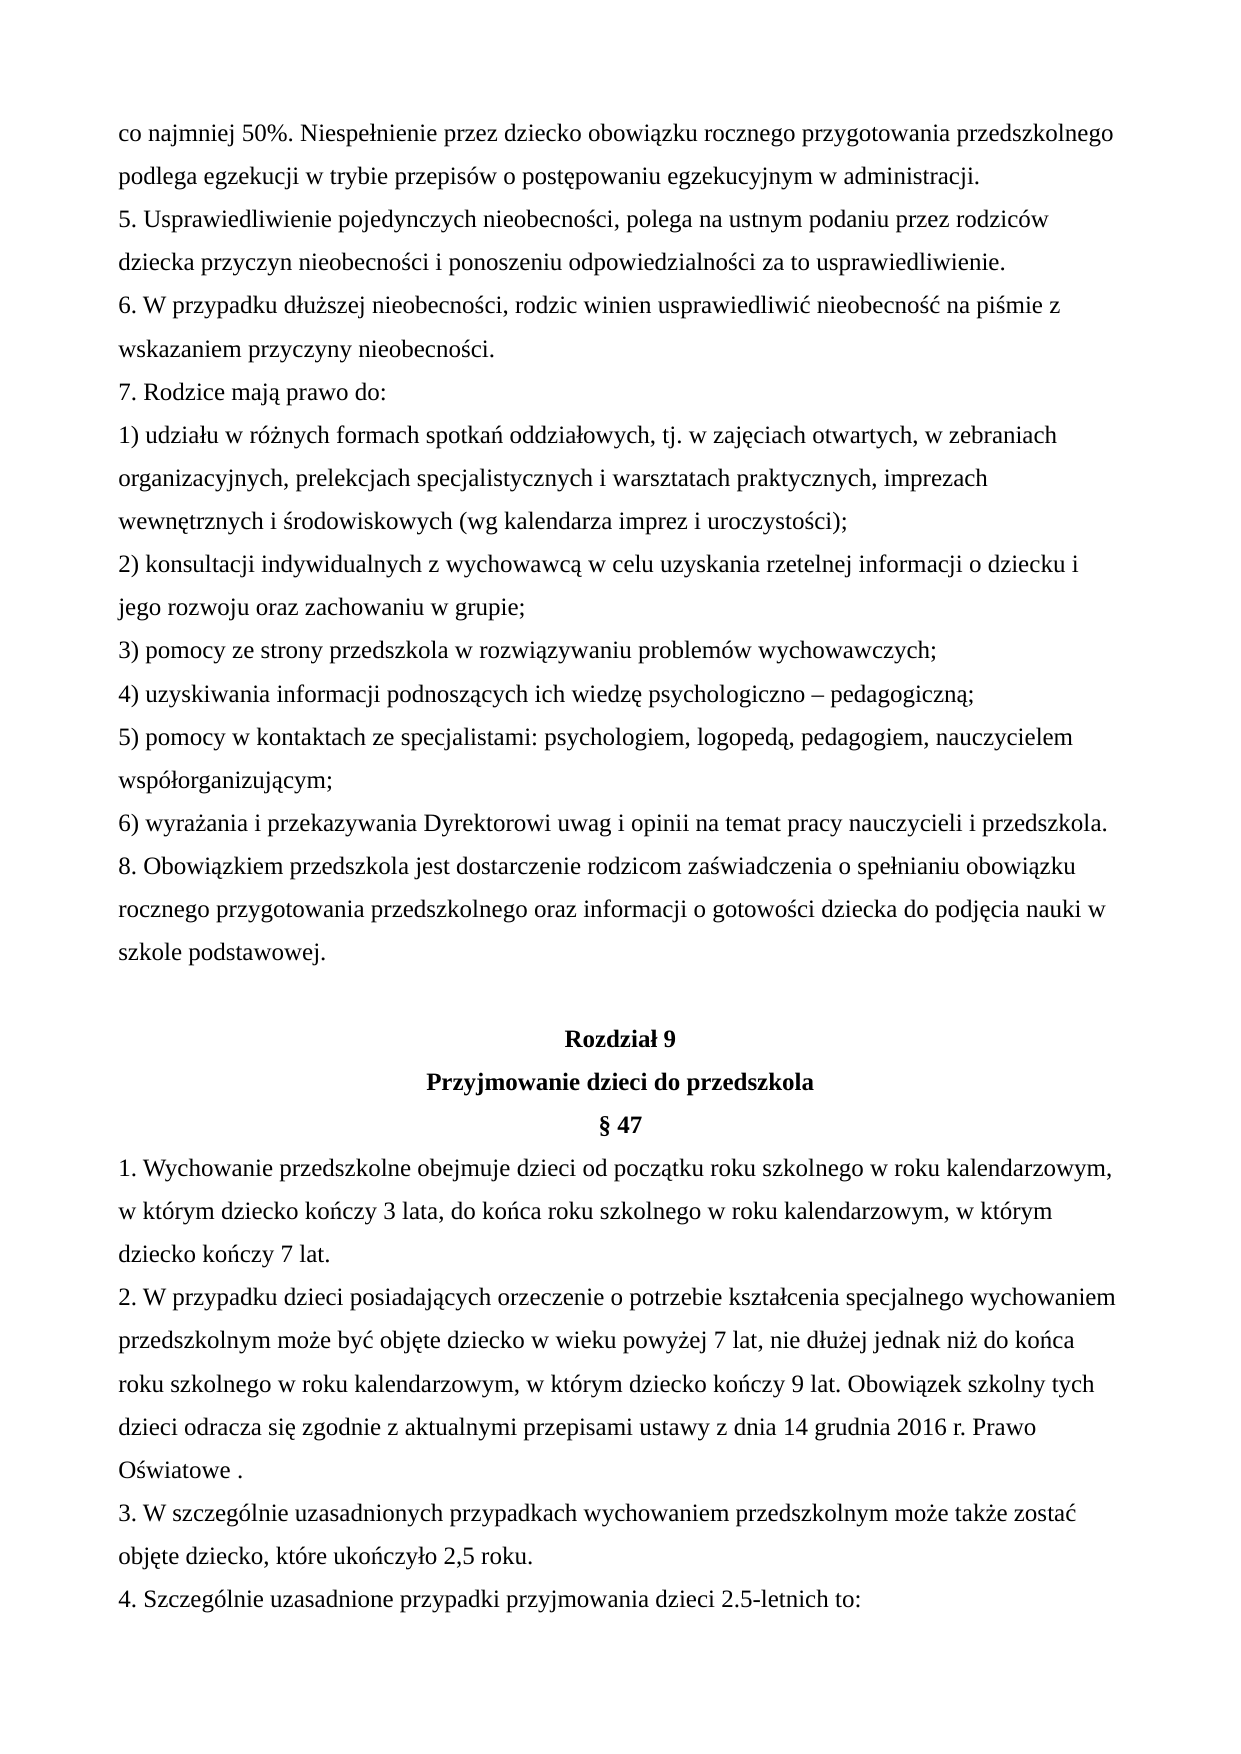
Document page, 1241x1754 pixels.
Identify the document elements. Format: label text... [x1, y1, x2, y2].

text 4. Szczególnie uzasadnione przypadki przyjmowania dzieci 2.5-letnich to: [118, 1584, 1122, 1613]
text 1. Wychowanie przedszkolne obejmuje dzieci od początku roku szkolnego w roku kalendarzowym, w którym dziecko kończy 3 lata, do końca roku szkolnego w roku kalendarzowym, w którym dziecko kończy 7 lat. [118, 1153, 1122, 1268]
text Przyjmowanie dzieci do przedszkola [118, 1067, 1122, 1096]
text 2) konsultacji indywidualnych z wychowawcą w celu uzyskania rzetelnej informacji o dziecku i jego rozwoju oraz zachowaniu w grupie; [118, 549, 1122, 621]
text 3. W szczególnie uzasadnionych przypadkach wychowaniem przedszkolnym może także zostać objęte dziecko, które ukończyło 2,5 roku. [118, 1498, 1122, 1570]
text 5. Usprawiedliwienie pojedynczych nieobecności, polega na ustnym podaniu przez rodziców dziecka przyczyn nieobecności i ponoszeniu odpowiedzialności za to usprawiedliwienie. [118, 204, 1122, 276]
text 7. Rodzice mają prawo do: [118, 377, 1122, 406]
text 2. W przypadku dzieci posiadających orzeczenie o potrzebie kształcenia specjalnego wychowaniem przedszkolnym może być objęte dziecko w wieku powyżej 7 lat, nie dłużej jednak niż do końca roku szkolnego w roku kalendarzowym, w którym dziecko kończy 9 lat. Obowiązek szkolny tych dzieci odracza się zgodnie z aktualnymi przepisami ustawy z dnia 14 grudnia 2016 r. Prawo Oświatowe . [118, 1282, 1122, 1484]
text 1) udziału w różnych formach spotkań oddziałowych, tj. w zajęciach otwartych, w zebraniach organizacyjnych, prelekcjach specjalistycznych i warsztatach praktycznych, imprezach wewnętrznych i środowiskowych (wg kalendarza imprez i uroczystości); [118, 420, 1122, 535]
text Rozdział 9 [118, 1024, 1122, 1052]
text 4) uzyskiwania informacji podnoszących ich wiedzę psychologiczno – pedagogiczną; [118, 679, 1122, 707]
text § 47 [118, 1110, 1122, 1139]
text co najmniej 50%. Niespełnienie przez dziecko obowiązku rocznego przygotowania przedszkolnego podlega egzekucji w trybie przepisów o postępowaniu egzekucyjnym w administracji. [118, 118, 1122, 190]
text 6. W przypadku dłuższej nieobecności, rodzic winien usprawiedliwić nieobecność na piśmie z wskazaniem przyczyny nieobecności. [118, 291, 1122, 362]
text 6) wyrażania i przekazywania Dyrektorowi uwag i opinii na temat pracy nauczycieli i przedszkola. 8. Obowiązkiem przedszkola jest dostarczenie rodzicom zaświadczenia o spełnianiu obowiązku rocznego przygotowania przedszkolnego oraz informacji o gotowości dziecka do podjęcia nauki w szkole podstawowej. [118, 808, 1122, 966]
text 3) pomocy ze strony przedszkola w rozwiązywaniu problemów wychowawczych; [118, 636, 1122, 664]
text 5) pomocy w kontaktach ze specjalistami: psychologiem, logopedą, pedagogiem, nauczycielem współorganizującym; [118, 722, 1122, 794]
